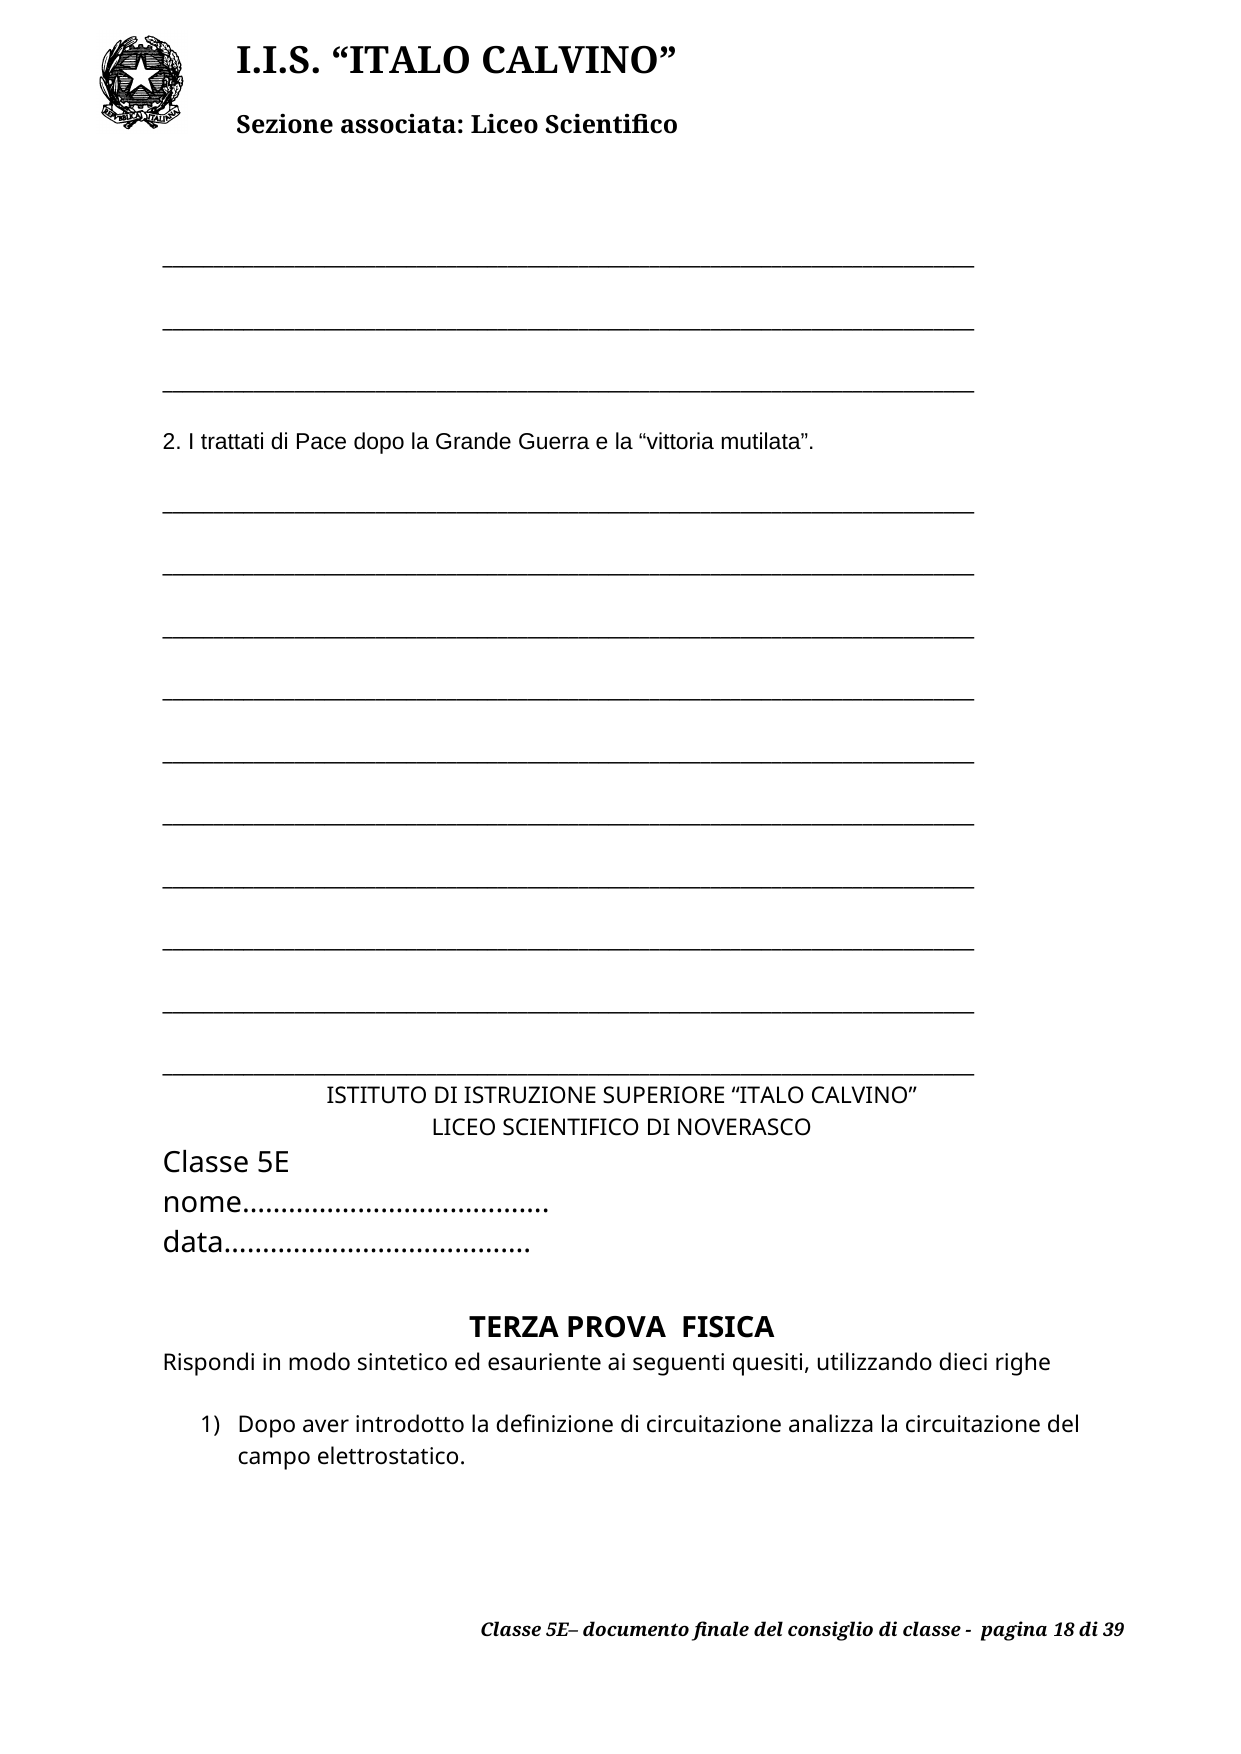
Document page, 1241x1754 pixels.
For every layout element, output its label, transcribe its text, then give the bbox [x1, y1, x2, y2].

text nome…………………………………. [162, 1181, 1081, 1221]
text Rispondi in modo sintetico ed esauriente ai seguenti quesiti, utilizzando dieci righe [162, 1346, 1081, 1377]
text ________________________________________________________________________________ [162, 365, 1081, 397]
text ________________________________________________________________________________ [162, 548, 1081, 579]
text TERZA PROVA FISICA [162, 1306, 1081, 1346]
text ________________________________________________________________________________ [162, 240, 1081, 272]
text ________________________________________________________________________________ [162, 303, 1081, 334]
list Dopo aver introdotto la definizione di circuitazione analizza la circuitazione del campo elettrostatico. [200, 1408, 1081, 1471]
text ________________________________________________________________________________ [162, 1048, 1081, 1079]
text ________________________________________________________________________________ [162, 923, 1081, 954]
text ________________________________________________________________________________ [162, 735, 1081, 767]
text ________________________________________________________________________________ [162, 610, 1081, 642]
text LICEO SCIENTIFICO DI NOVERASCO [162, 1110, 1081, 1142]
text ISTITUTO DI ISTRUZIONE SUPERIORE “ITALO CALVINO” [162, 1079, 1081, 1110]
text ________________________________________________________________________________ [162, 860, 1081, 892]
text ________________________________________________________________________________ [162, 985, 1081, 1017]
text ________________________________________________________________________________ [162, 798, 1081, 829]
text ________________________________________________________________________________ [162, 485, 1081, 517]
text 2. I trattati di Pace dopo la Grande Guerra e la “vittoria mutilata”. [162, 428, 1081, 454]
text data…………………………………. [162, 1221, 1081, 1261]
text ________________________________________________________________________________ [162, 673, 1081, 704]
text Classe 5E [162, 1142, 1081, 1181]
